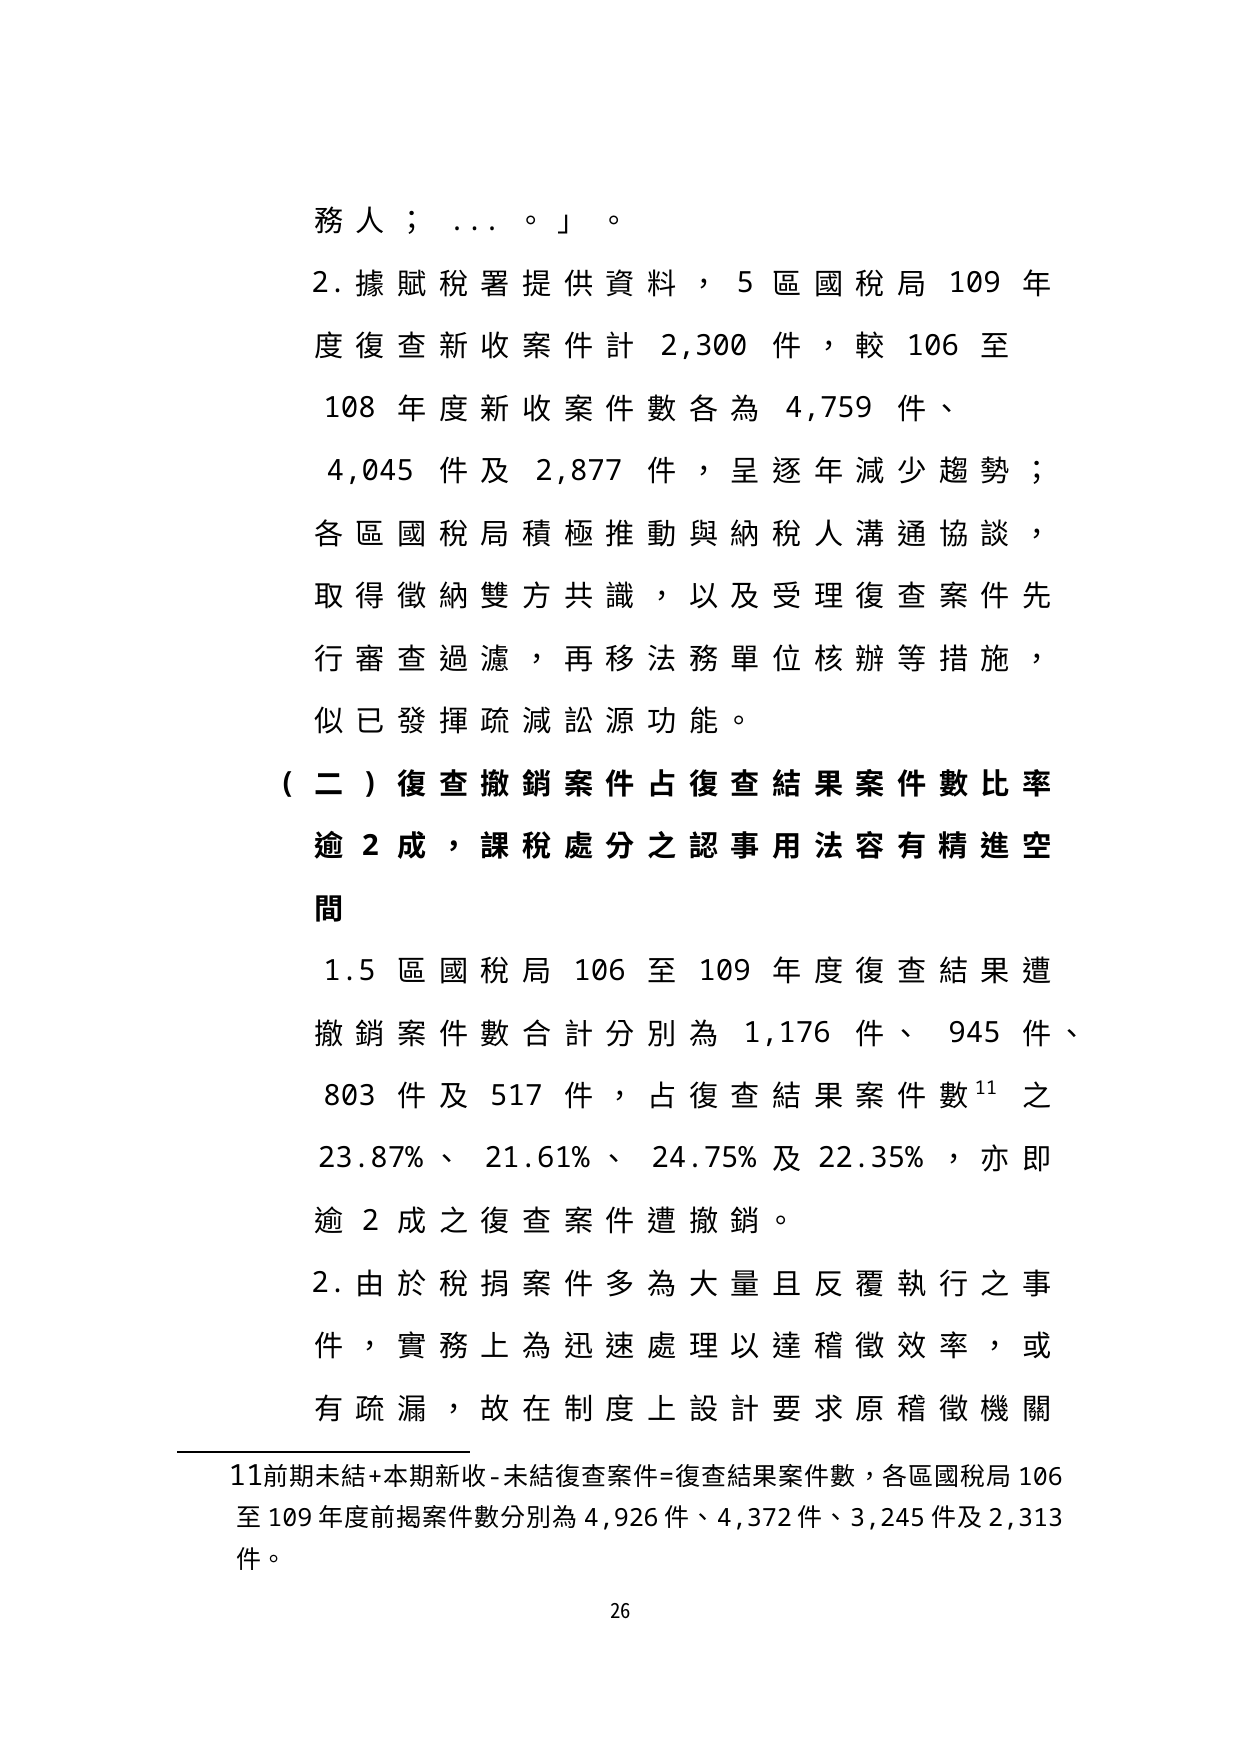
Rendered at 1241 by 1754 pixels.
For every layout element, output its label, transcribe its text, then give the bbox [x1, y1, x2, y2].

text 前期未結+本期新收-未結復查案件=復查結果案件數，各區國稅局106至109年度前揭案件數分別為4,926件、4,372件、3,245件及2,313件。 [228, 1452, 1063, 1577]
text 務人；...。」。 [271, 177, 1058, 240]
text 1.5區國稅局106至109年度復查結果遭撤銷案件數合計分別為1,176件、945件、803件及517件，占復查結果案件數之23.87%、21.61%、24.75%及22.35%，亦即逾2成之復查案件遭撤銷。 [271, 927, 1058, 1240]
text 2.據賦稅署提供資料，5區國稅局109年度復查新收案件計2,300件，較106至108年度新收案件數各為4,759件、4,045件及2,877件，呈逐年減少趨勢；各區國稅局積極推動與納稅人溝通協談，取得徵納雙方共識，以及受理復查案件先行審查過濾，再移法務單位核辦等措施，似已發揮疏減訟源功能。 [271, 240, 1058, 740]
text 2.由於稅捐案件多為大量且反覆執行之事件，實務上為迅速處理以達稽徵效率，或有疏漏，故在制度上設計要求原稽徵機關本其專業重新審視，以維護納稅人之權益，乃採復查先行主義，惟復查撤銷案件比率逾2成，顯示課稅處分之認事用法容有精進空間。 [271, 1240, 1058, 1427]
text (二)復查撤銷案件占復查結果案件數比率逾2成，課稅處分之認事用法容有精進空間 [242, 740, 1058, 927]
